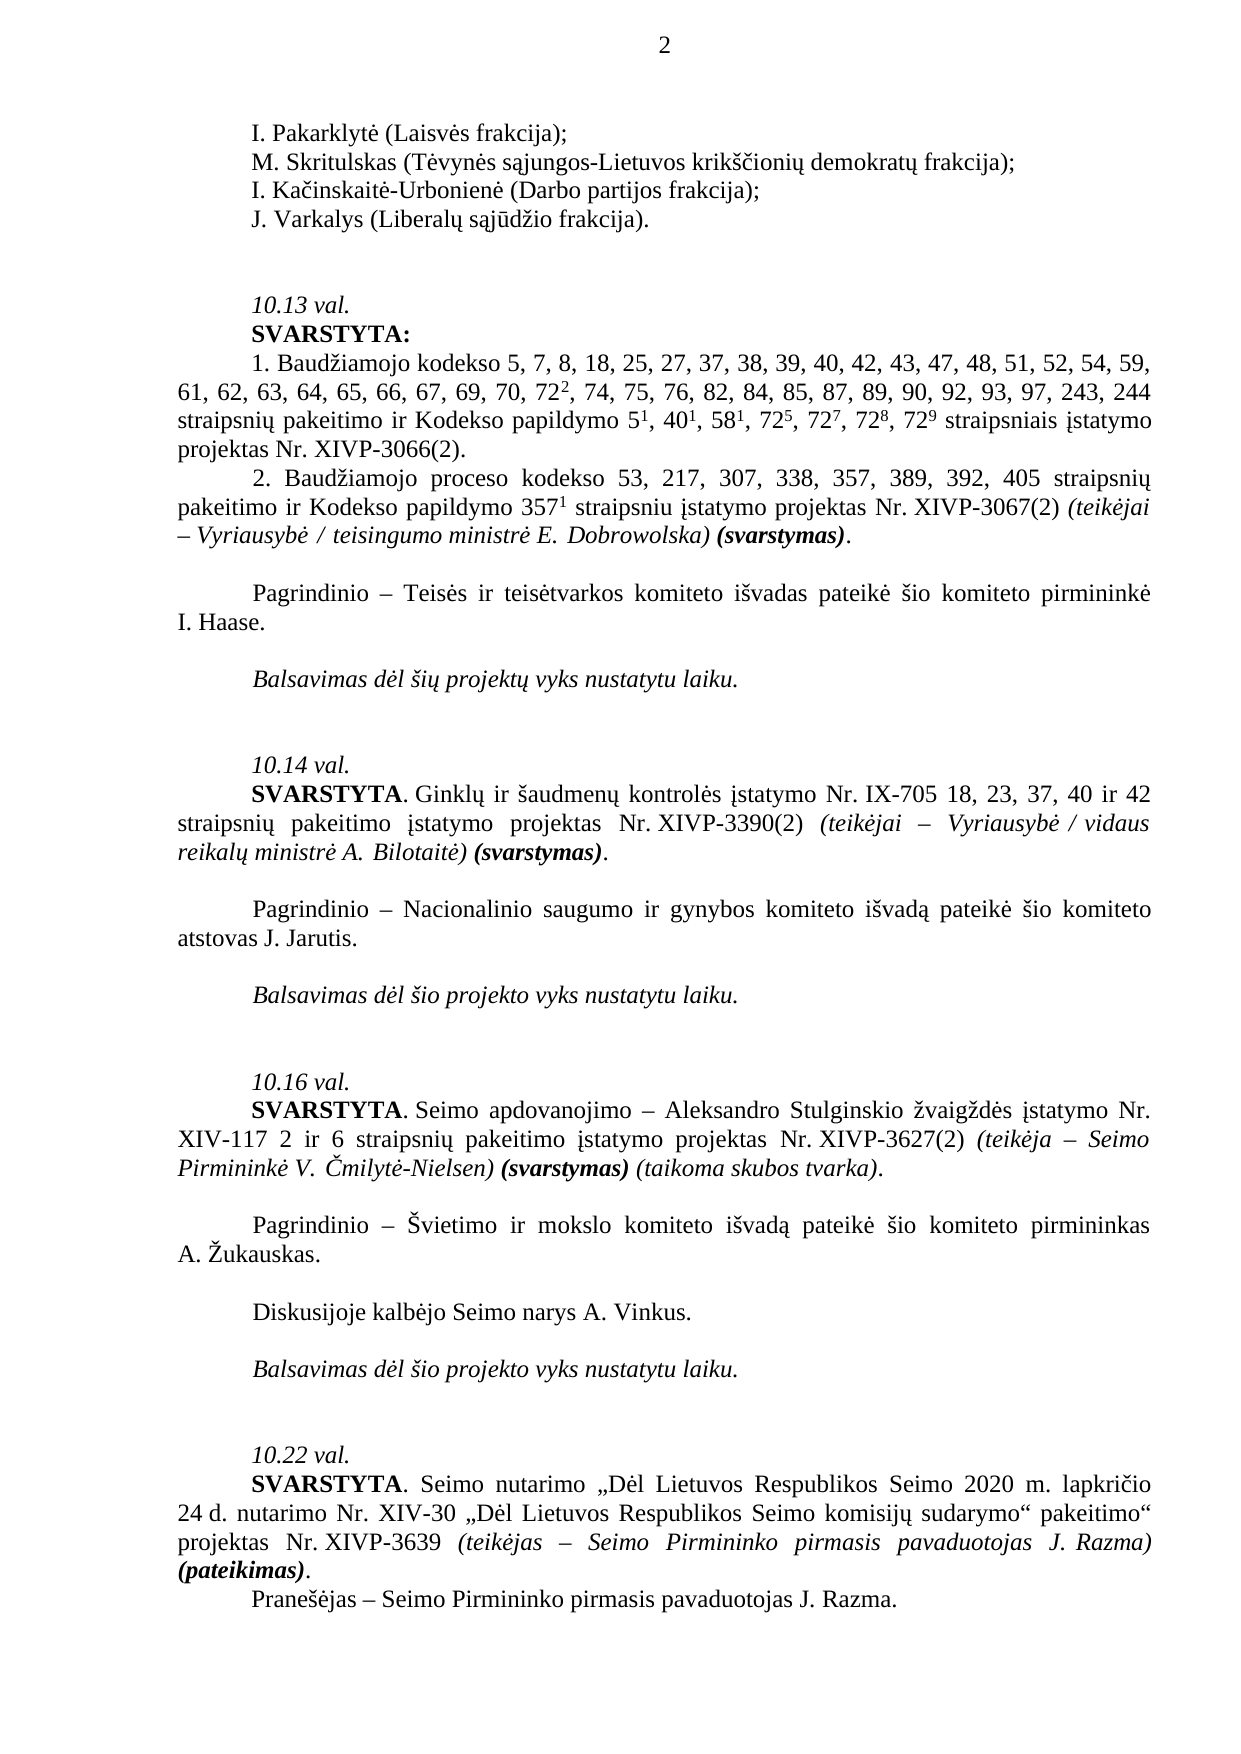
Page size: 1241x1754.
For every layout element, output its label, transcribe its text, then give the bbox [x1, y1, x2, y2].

text Balsavimas dėl šio projekto vyks nustatytu laiku. [177, 981, 1152, 1009]
text 1. Baudžiamojo kodekso 5, 7, 8, 18, 25, 27, 37, 38, 39, 40, 42, 43, 47, 48, 51, 52, 54, 59, 61, 62, 63, 64, 65, 66, 67, 69, 70, 722, 74, 75, 76, 82, 84, 85, 87, 89, 90, 92, 93, 97, 243, 244 straipsnių pakeitimo ir Kodekso papildymo 51, 401, 581, 725, 727, 728, 729 straipsniais įstatymo projektas Nr. XIVP-3066(2). [177, 348, 1152, 463]
text J. Varkalys (Liberalų sąjūdžio frakcija). [177, 204, 1152, 233]
text SVARSTYTA. Ginklų ir šaudmenų kontrolės įstatymo Nr. IX-705 18, 23, 37, 40 ir 42 straipsnių pakeitimo įstatymo projektas Nr. XIVP-3390(2) (teikėjai – Vyriausybė / vidaus reikalų ministrė A. Bilotaitė) (svarstymas). [177, 779, 1152, 866]
text Diskusijoje kalbėjo Seimo narys A. Vinkus. [177, 1297, 1152, 1326]
text SVARSTYTA: [177, 319, 1152, 348]
text 2. Baudžiamojo proceso kodekso 53, 217, 307, 338, 357, 389, 392, 405 straipsnių pakeitimo ir Kodekso papildymo 3571 straipsniu įstatymo projektas Nr. XIVP-3067(2) (teikėjai – Vyriausybė / teisingumo ministrė E. Dobrowolska) (svarstymas). [177, 463, 1152, 549]
text 10.22 val. [177, 1441, 1152, 1469]
text I. Pakarklytė (Laisvės frakcija); [177, 118, 1152, 147]
text 10.14 val. [177, 751, 1152, 779]
text 10.13 val. [177, 291, 1152, 319]
text M. Skritulskas (Tėvynės sąjungos-Lietuvos krikščionių demokratų frakcija); [177, 147, 1152, 176]
text I. Kačinskaitė-Urbonienė (Darbo partijos frakcija); [177, 176, 1152, 204]
text Pranešėjas – Seimo Pirmininko pirmasis pavaduotojas J. Razma. [177, 1584, 1152, 1613]
text SVARSTYTA. Seimo nutarimo „Dėl Lietuvos Respublikos Seimo 2020 m. lapkričio 24 d. nutarimo Nr. XIV-30 „Dėl Lietuvos Respublikos Seimo komisijų sudarymo“ pakeitimo“ projektas Nr. XIVP-3639 (teikėjas – Seimo Pirmininko pirmasis pavaduotojas J. Razma) (pateikimas). [177, 1469, 1152, 1584]
text Pagrindinio – Švietimo ir mokslo komiteto išvadą pateikė šio komiteto pirmininkas A. Žukauskas. [177, 1211, 1152, 1268]
text Balsavimas dėl šių projektų vyks nustatytu laiku. [177, 664, 1152, 693]
text SVARSTYTA. Seimo apdovanojimo – Aleksandro Stulginskio žvaigždės įstatymo Nr. XIV-117 2 ir 6 straipsnių pakeitimo įstatymo projektas Nr. XIVP-3627(2) (teikėja – Seimo Pirmininkė V. Čmilytė-Nielsen) (svarstymas) (taikoma skubos tvarka). [177, 1096, 1152, 1182]
text 10.16 val. [177, 1067, 1152, 1096]
text Balsavimas dėl šio projekto vyks nustatytu laiku. [177, 1354, 1152, 1383]
text Pagrindinio – Teisės ir teisėtvarkos komiteto išvadas pateikė šio komiteto pirmininkė I. Haase. [177, 578, 1152, 636]
text Pagrindinio – Nacionalinio saugumo ir gynybos komiteto išvadą pateikė šio komiteto atstovas J. Jarutis. [177, 894, 1152, 952]
